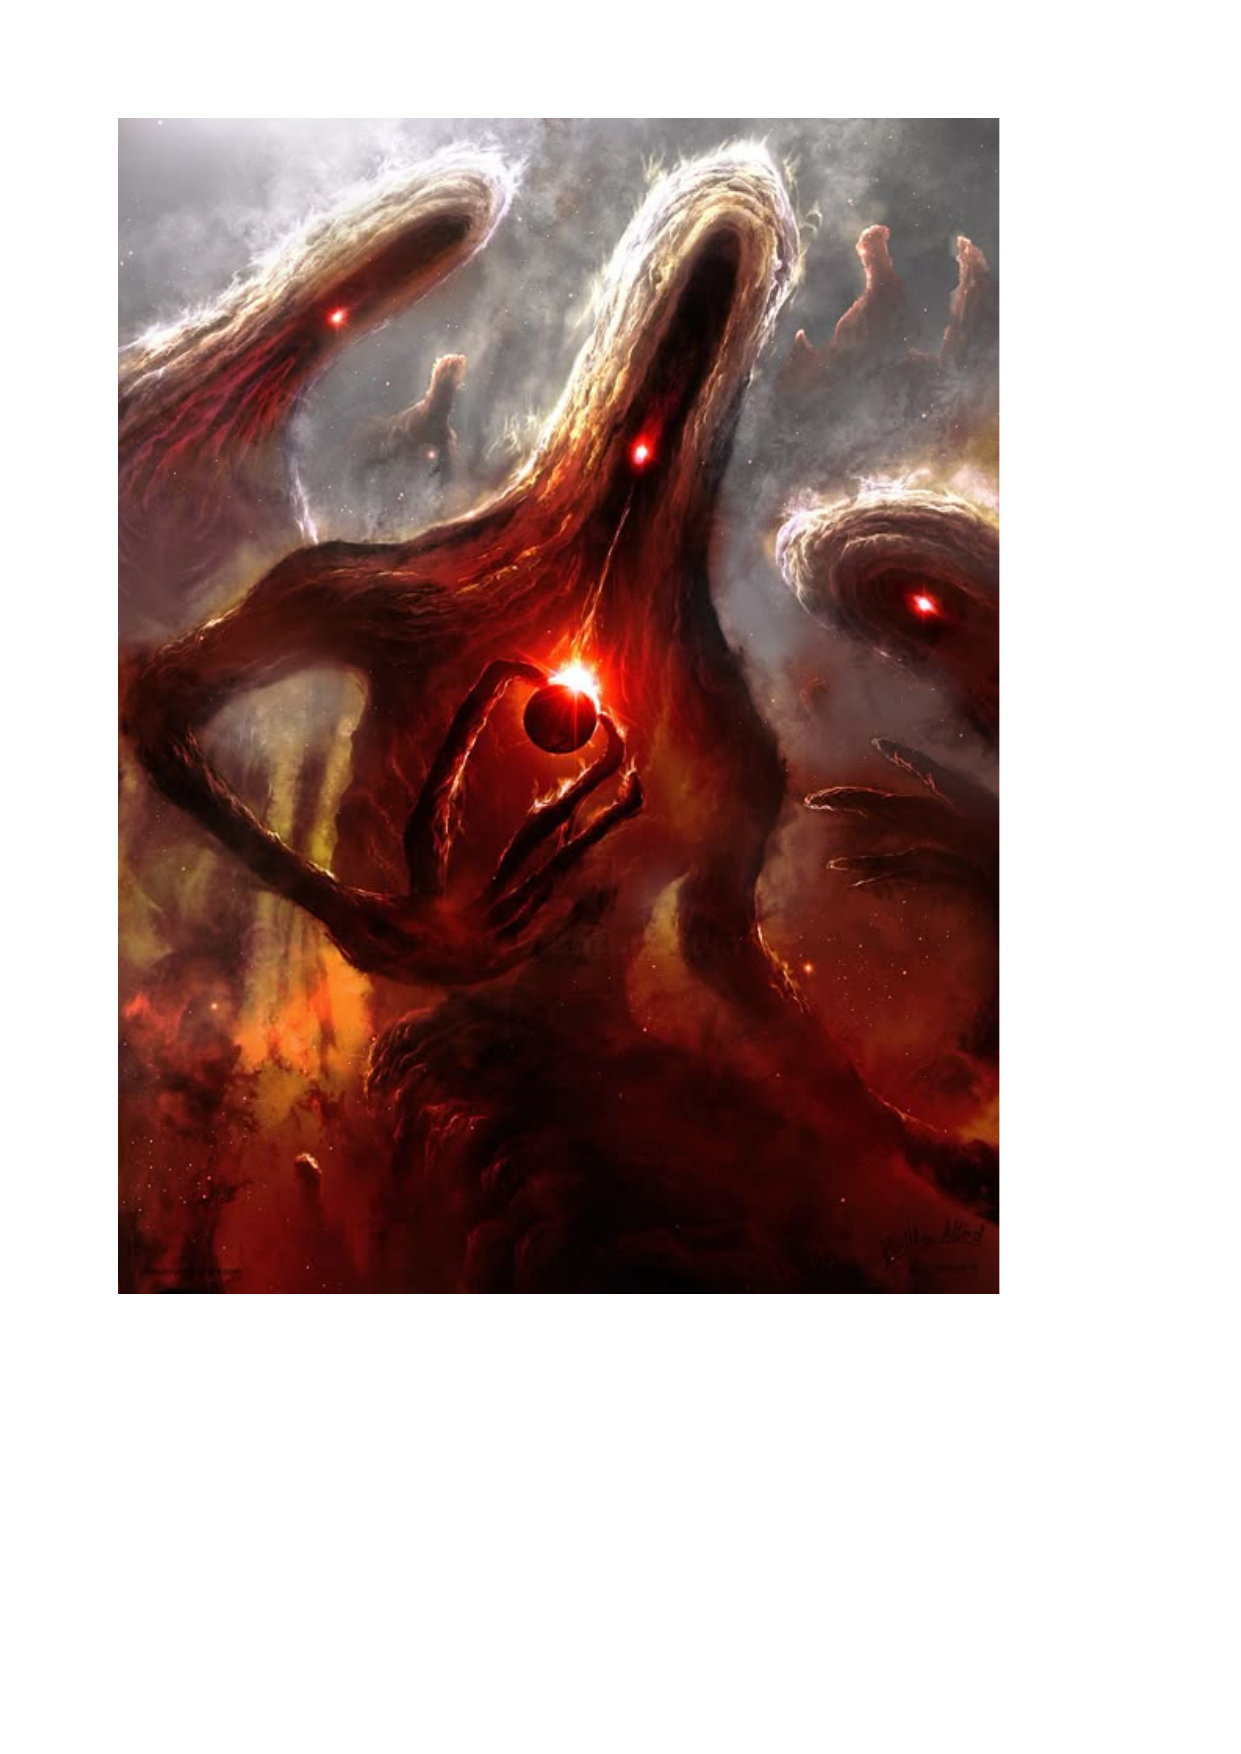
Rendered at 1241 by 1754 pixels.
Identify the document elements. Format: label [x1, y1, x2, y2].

picture [118, 118, 1000, 1294]
